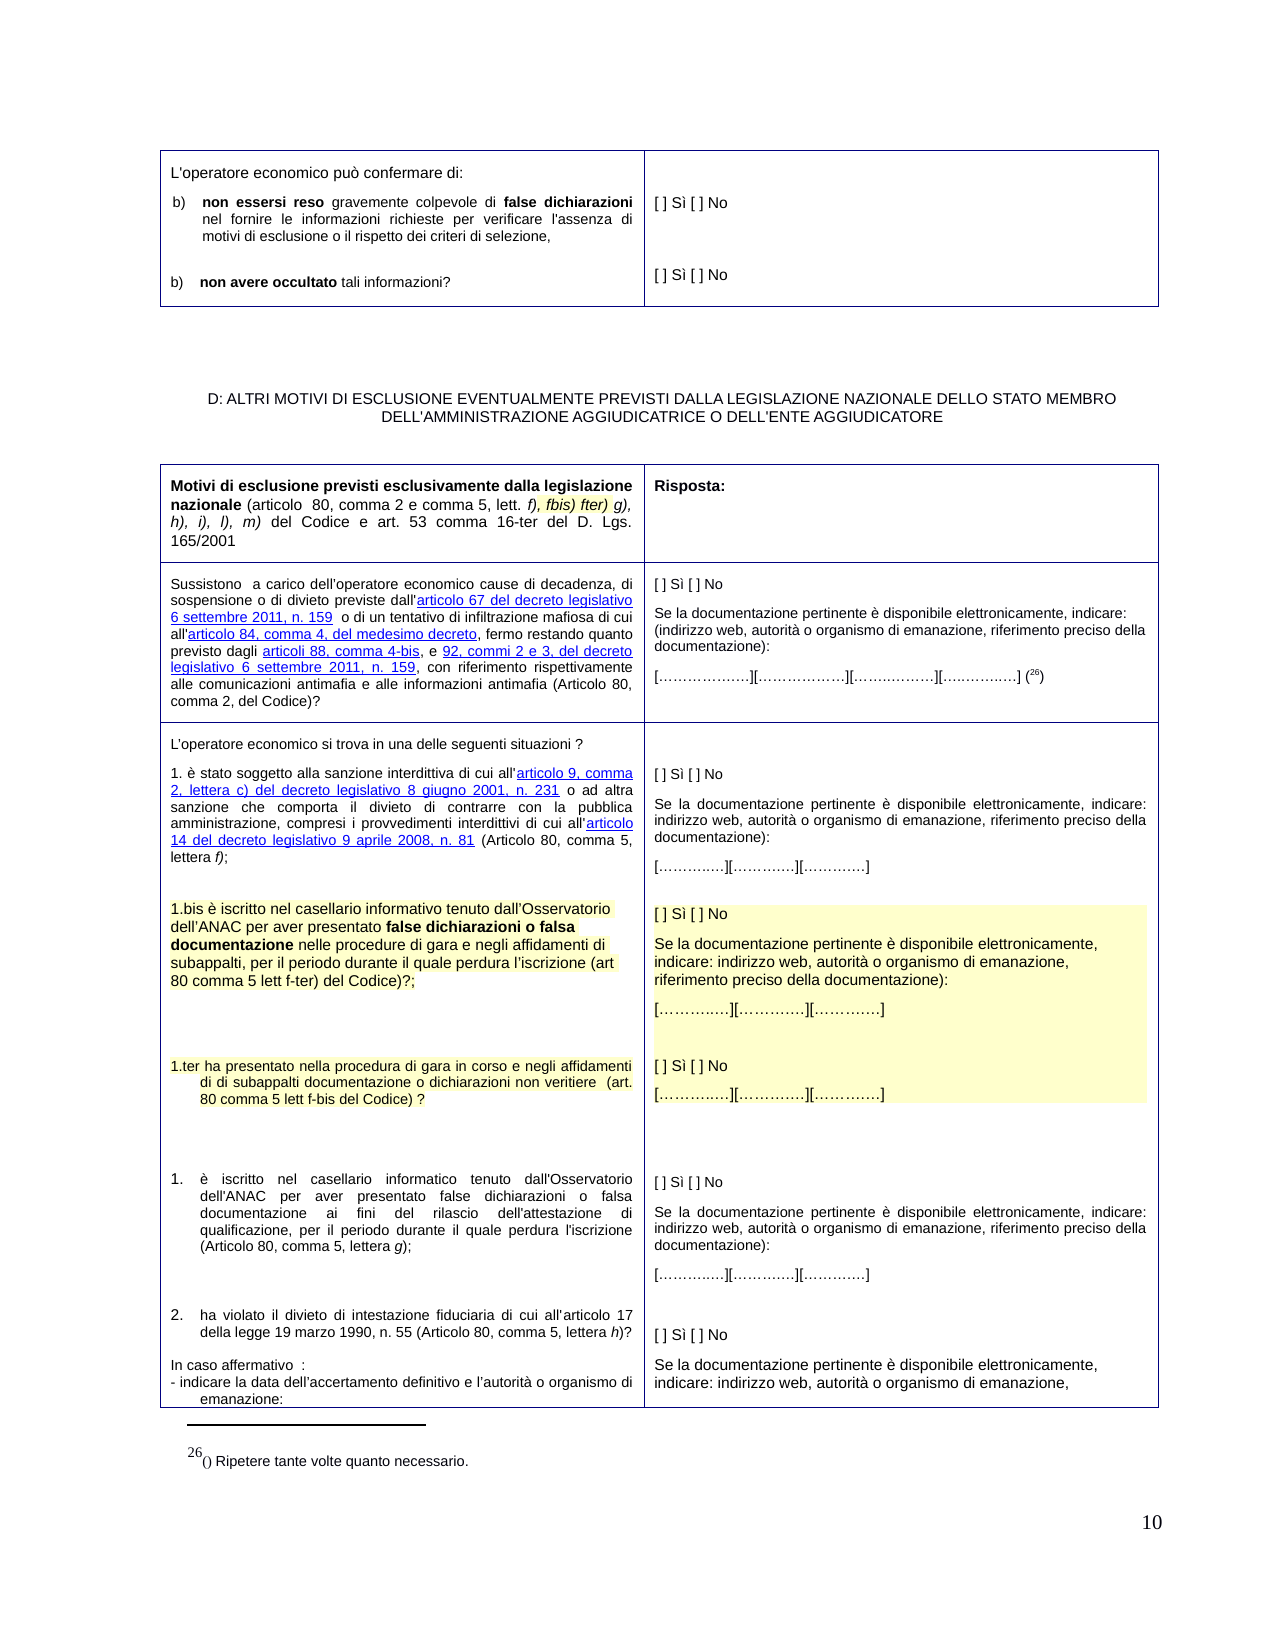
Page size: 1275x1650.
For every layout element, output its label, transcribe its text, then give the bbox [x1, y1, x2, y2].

table_cell Sussistono a carico dell’operatore economico cause di decadenza, di sospensione o di divieto previste dall'articolo 67 del decreto legislativo 6 settembre 2011, n. 159 o di un tentativo di infiltrazione mafiosa di cui all'articolo 84, comma 4, del medesimo decreto, fermo restando quanto previsto dagli articoli 88, comma 4-bis, e 92, commi 2 e 3, del decreto legislativo 6 settembre 2011, n. 159, con riferimento rispettivamente alle comunicazioni antimafia e alle informazioni antimafia (Articolo 80, comma 2, del Codice)? [161, 563, 644, 722]
table_cell [ ] Sì [ ] No [ ] Sì [ ] No [645, 151, 1158, 306]
table_cell L'operatore economico può confermare di: non essersi reso gravemente colpevole di false dichiarazioni nel fornire le informazioni richieste per verificare l'assenza di motivi di esclusione o il rispetto dei criteri di selezione, b) non avere occultato tali informazioni? [161, 151, 644, 306]
table_header Risposta: [645, 465, 1158, 562]
title D: Altri motivi di esclusione eventualmente previsti dalla legislazione nazionale dello Stato membro dell'amministrazione aggiudicatrice o dell'ente aggiudicatore [187, 390, 1137, 426]
table_header Motivi di esclusione previsti esclusivamente dalla legislazione nazionale (articolo 80, comma 2 e comma 5, lett. f), fbis) fter) g), h), i), l), m) del Codice e art. 53 comma 16-ter del D. Lgs. 165/2001 [161, 465, 644, 562]
table_cell L’operatore economico si trova in una delle seguenti situazioni ? 1. è stato soggetto alla sanzione interdittiva di cui all'articolo 9, comma 2, lettera c) del decreto legislativo 8 giugno 2001, n. 231 o ad altra sanzione che comporta il divieto di contrarre con la pubblica amministrazione, compresi i provvedimenti interdittivi di cui all'articolo 14 del decreto legislativo 9 aprile 2008, n. 81 (Articolo 80, comma 5, lettera f); 1.bis è iscritto nel casellario informativo tenuto dall’Osservatorio dell’ANAC per aver presentato false dichiarazioni o falsa documentazione nelle procedure di gara e negli affidamenti di subappalti, per il periodo durante il quale perdura l’iscrizione (art 80 comma 5 lett f-ter) del Codice)?; 1.ter ha presentato nella procedura di gara in corso e negli affidamenti di di subappalti documentazione o dichiarazioni non veritiere (art. 80 comma 5 lett f-bis del Codice) ? è iscritto nel casellario informatico tenuto dall'Osservatorio dell'ANAC per aver presentato false dichiarazioni o falsa documentazione ai fini del rilascio dell'attestazione di qualificazione, per il periodo durante il quale perdura l'iscrizione (Articolo 80, comma 5, lettera g); ha violato il divieto di intestazione fiduciaria di cui all'articolo 17 della legge 19 marzo 1990, n. 55 (Articolo 80, comma 5, lettera h)? In caso affermativo : - indicare la data dell’accertamento definitivo e l’autorità o organismo di emanazione: [161, 723, 644, 1407]
table_cell [ ] Sì [ ] No Se la documentazione pertinente è disponibile elettronicamente, indicare: (indirizzo web, autorità o organismo di emanazione, riferimento preciso della documentazione): […………….…][………………][……..………][…..……..…] () [645, 563, 1158, 722]
table_cell [ ] Sì [ ] No Se la documentazione pertinente è disponibile elettronicamente, indicare: indirizzo web, autorità o organismo di emanazione, riferimento preciso della documentazione): [………..…][……….…][……….…] [ ] Sì [ ] No Se la documentazione pertinente è disponibile elettronicamente, indicare: indirizzo web, autorità o organismo di emanazione, riferimento preciso della documentazione): [………..…][……….…][……….…] [ ] Sì [ ] No [………..…][……….…][……….…] [ ] Sì [ ] No Se la documentazione pertinente è disponibile elettronicamente, indicare: indirizzo web, autorità o organismo di emanazione, riferimento preciso della documentazione): [………..…][……….…][……….…] [ ] Sì [ ] No Se la documentazione pertinente è disponibile elettronicamente, indicare: indirizzo web, autorità o organismo di emanazione, [645, 723, 1158, 1407]
